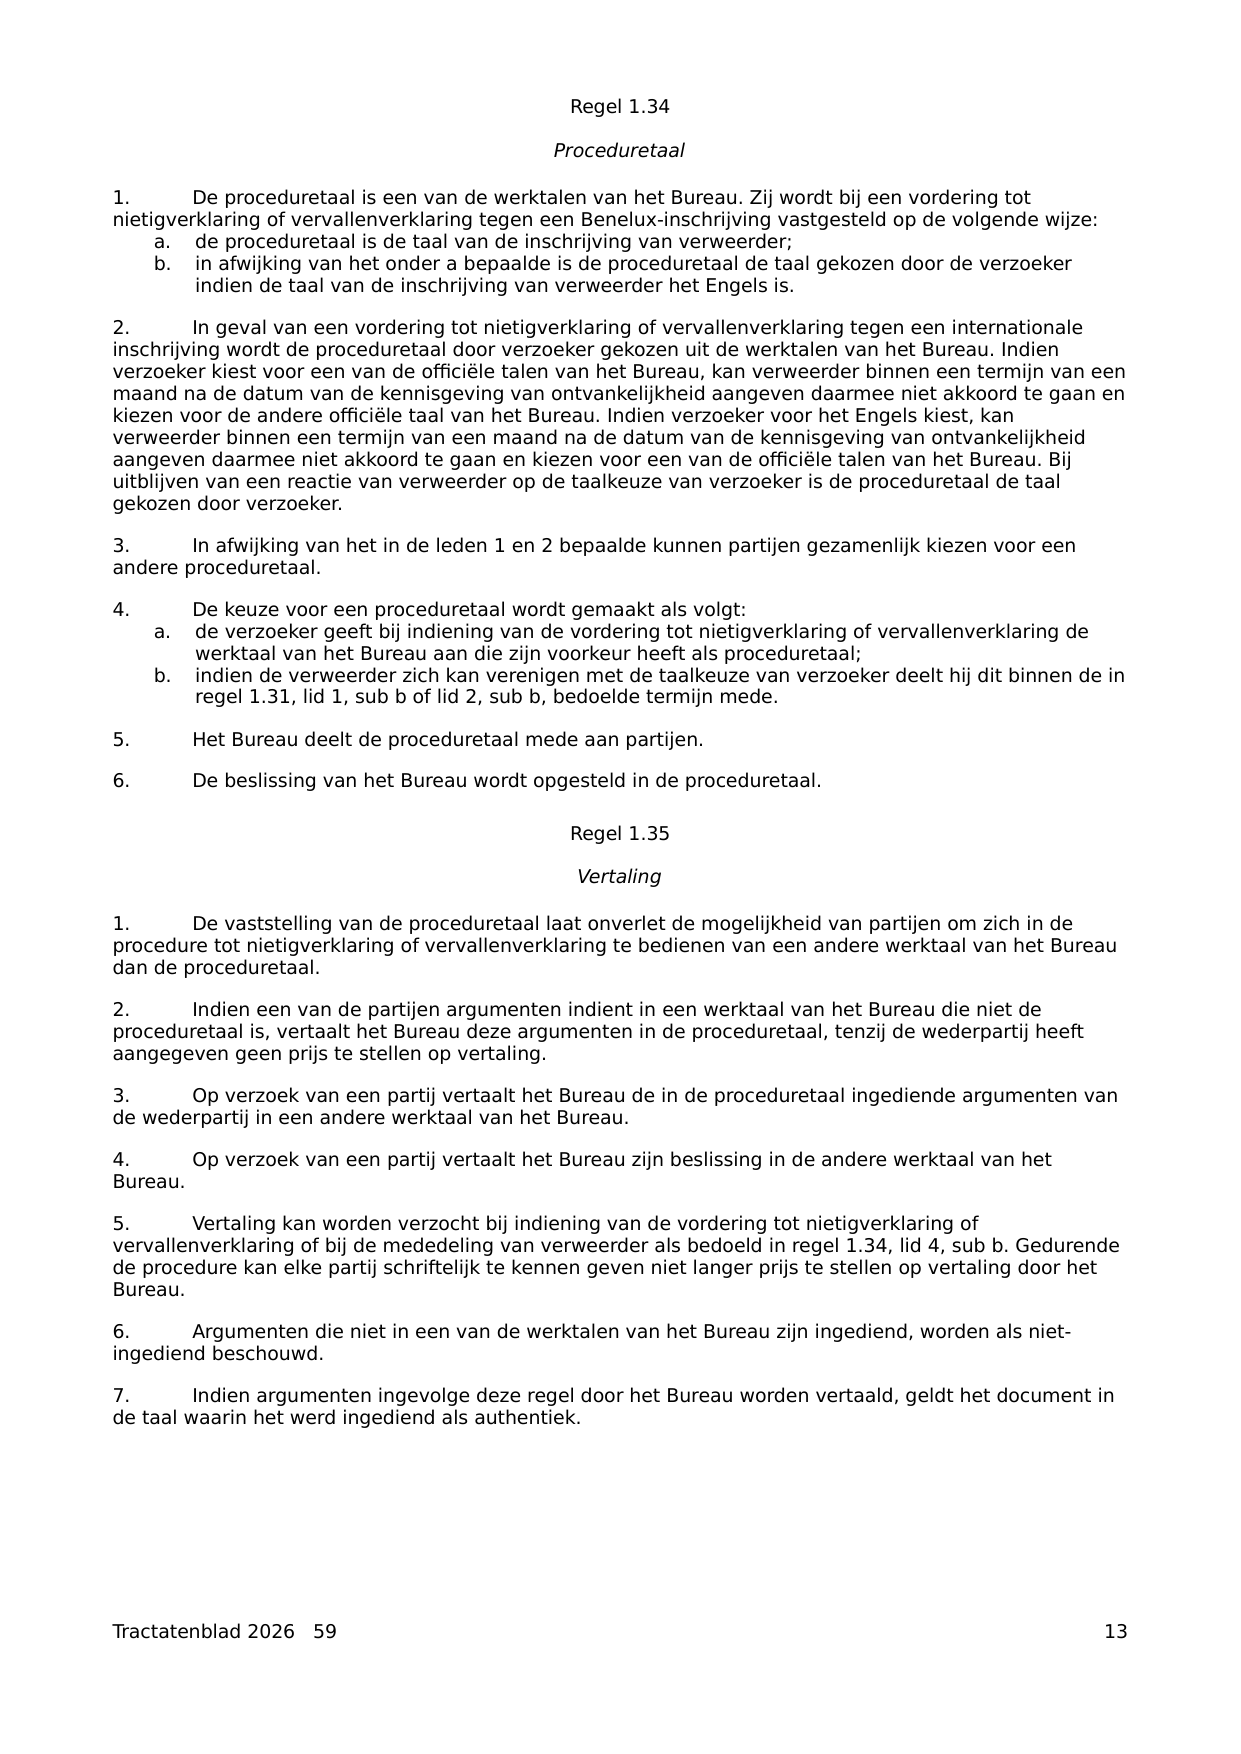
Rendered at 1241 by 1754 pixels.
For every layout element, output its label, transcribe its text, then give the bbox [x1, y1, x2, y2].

text b. in afwijking van het onder a bepaalde is de proceduretaal de taal gekozen door de verzoeker indien de taal van de inschrijving van verweerder het Engels is. [153, 253, 1128, 297]
text a. de proceduretaal is de taal van de inschrijving van verweerder; [153, 231, 1128, 253]
text 1. De vaststelling van de proceduretaal laat onverlet de mogelijkheid van partijen om zich in de procedure tot nietigverklaring of vervallenverklaring te bedienen van een andere werktaal van het Bureau dan de proceduretaal. [112, 913, 1128, 979]
text 2. Indien een van de partijen argumenten indient in een werktaal van het Bureau die niet de proceduretaal is, vertaalt het Bureau deze argumenten in de proceduretaal, tenzij de wederpartij heeft aangegeven geen prijs te stellen op vertaling. [112, 999, 1128, 1065]
text 3. Op verzoek van een partij vertaalt het Bureau de in de proceduretaal ingediende argumenten van de wederpartij in een andere werktaal van het Bureau. [112, 1085, 1128, 1129]
text 4. Op verzoek van een partij vertaalt het Bureau zijn beslissing in de andere werktaal van het Bureau. [112, 1149, 1128, 1193]
text 3. In afwijking van het in de leden 1 en 2 bepaalde kunnen partijen gezamenlijk kiezen voor een andere proceduretaal. [112, 534, 1128, 578]
text 5. Het Bureau deelt de proceduretaal mede aan partijen. [112, 728, 1128, 750]
text 4. De keuze voor een proceduretaal wordt gemaakt als volgt: [112, 598, 1128, 621]
subtitle Regel 1.35 Vertaling [112, 822, 1128, 888]
text b. indien de verweerder zich kan verenigen met de taalkeuze van verzoeker deelt hij dit binnen de in regel 1.31, lid 1, sub b of lid 2, sub b, bedoelde termijn mede. [153, 664, 1128, 708]
text a. de verzoeker geeft bij indiening van de vordering tot nietigverklaring of vervallenverklaring de werktaal van het Bureau aan die zijn voorkeur heeft als proceduretaal; [153, 621, 1128, 664]
subtitle Regel 1.34 Proceduretaal [112, 96, 1128, 162]
text 6. De beslissing van het Bureau wordt opgesteld in de proceduretaal. [112, 770, 1128, 792]
text 2. In geval van een vordering tot nietigverklaring of vervallenverklaring tegen een internationale inschrijving wordt de proceduretaal door verzoeker gekozen uit de werktalen van het Bureau. Indien verzoeker kiest voor een van de officiële talen van het Bureau, kan verweerder binnen een termijn van een maand na de datum van de kennisgeving van ontvankelijkheid aangeven daarmee niet akkoord te gaan en kiezen voor de andere officiële taal van het Bureau. Indien verzoeker voor het Engels kiest, kan verweerder binnen een termijn van een maand na de datum van de kennisgeving van ontvankelijkheid aangeven daarmee niet akkoord te gaan en kiezen voor een van de officiële talen van het Bureau. Bij uitblijven van een reactie van verweerder op de taalkeuze van verzoeker is de proceduretaal de taal gekozen door verzoeker. [112, 317, 1128, 514]
text 1. De proceduretaal is een van de werktalen van het Bureau. Zij wordt bij een vordering tot nietigverklaring of vervallenverklaring tegen een Benelux-inschrijving vastgesteld op de volgende wijze: [112, 187, 1128, 231]
text 7. Indien argumenten ingevolge deze regel door het Bureau worden vertaald, geldt het document in de taal waarin het werd ingediend als authentiek. [112, 1385, 1128, 1429]
text 5. Vertaling kan worden verzocht bij indiening van de vordering tot nietigverklaring of vervallenverklaring of bij de mededeling van verweerder als bedoeld in regel 1.34, lid 4, sub b. Gedurende de procedure kan elke partij schriftelijk te kennen geven niet langer prijs te stellen op vertaling door het Bureau. [112, 1213, 1128, 1301]
text 6. Argumenten die niet in een van de werktalen van het Bureau zijn ingediend, worden als niet-ingediend beschouwd. [112, 1321, 1128, 1365]
